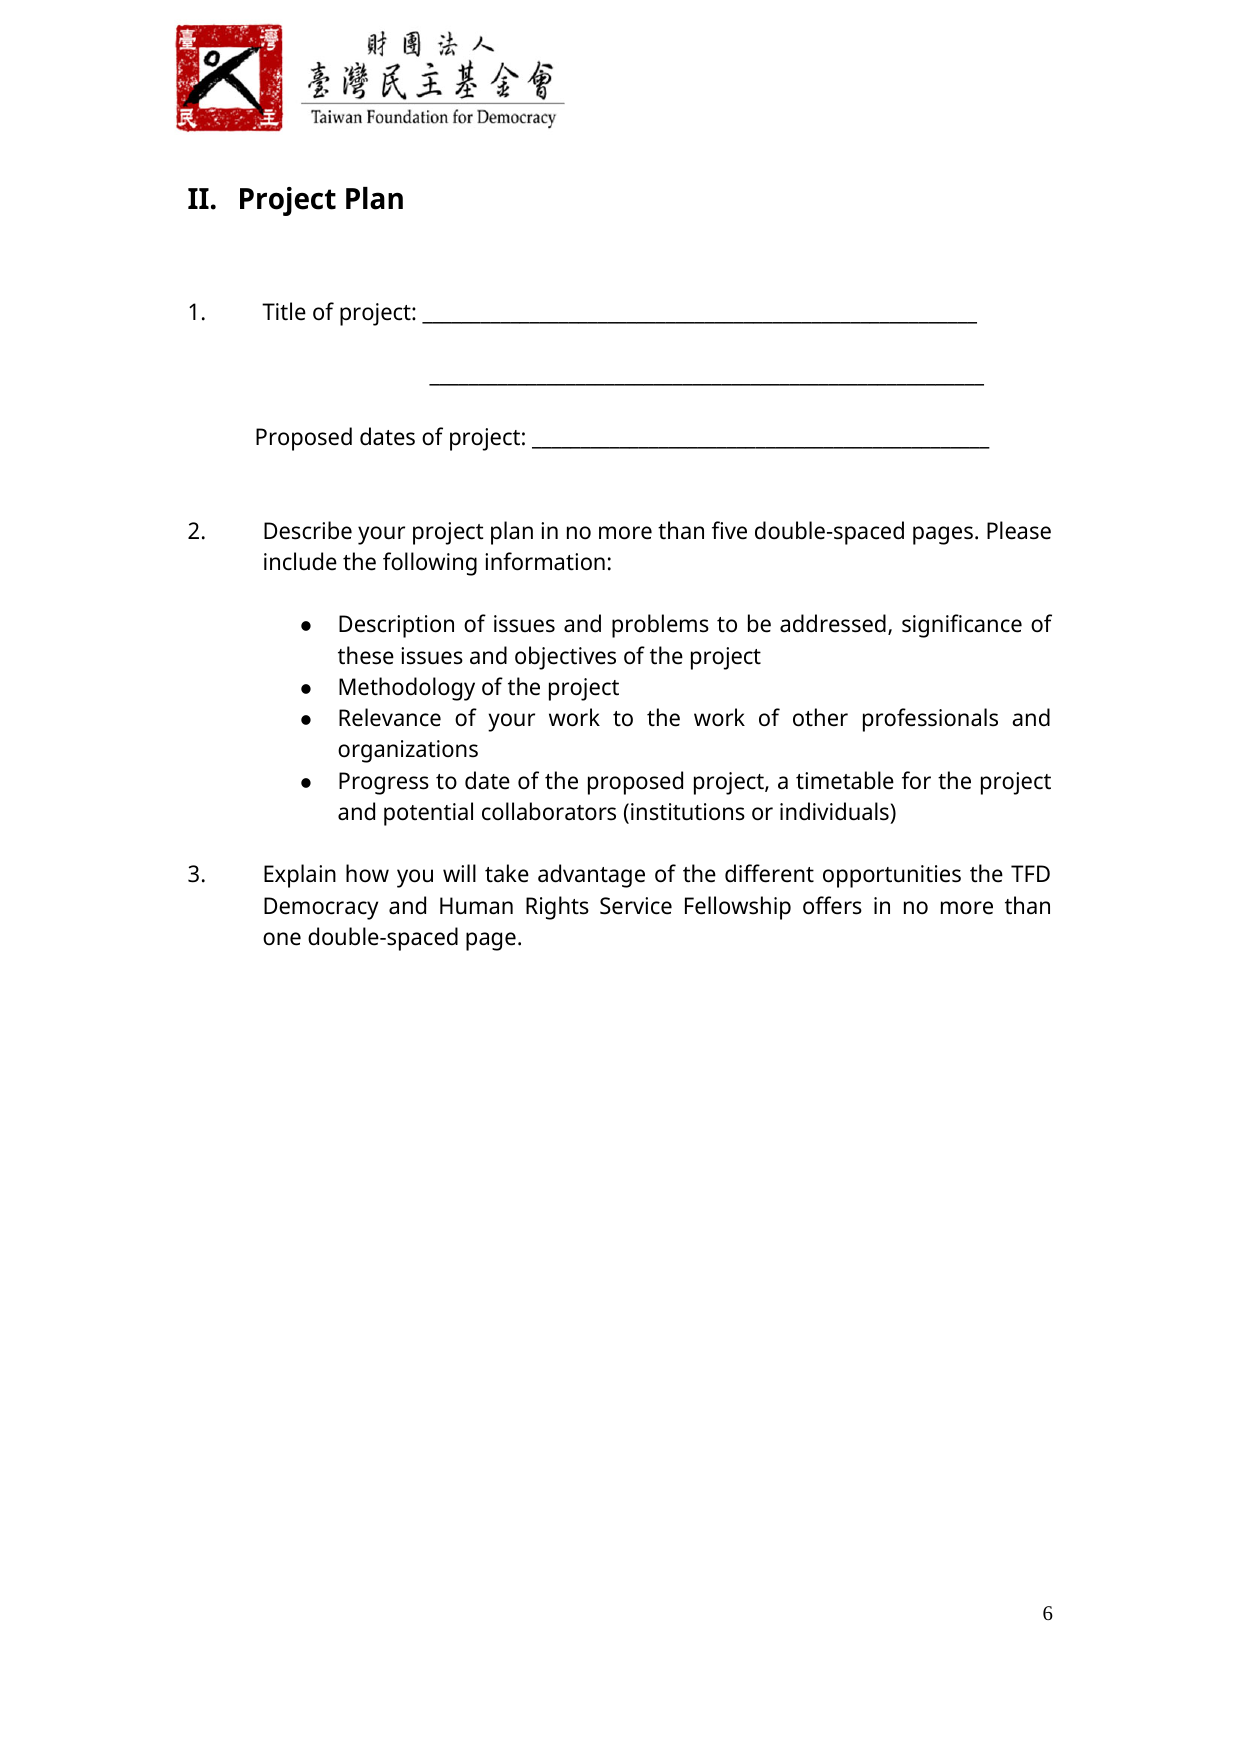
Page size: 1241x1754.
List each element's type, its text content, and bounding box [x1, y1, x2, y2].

list Methodology of the project [300, 671, 1053, 702]
list Progress to date of the proposed project, a timetable for the project and potential collaborators (institutions or individuals) [300, 765, 1053, 827]
text _________________________________________________________ [262, 358, 1053, 390]
text Proposed dates of project: _______________________________________________ [187, 421, 1053, 452]
list Title of project: _________________________________________________________ [187, 296, 1053, 327]
text 3. Explain how you will take advantage of the different opportunities the TFD Democracy and Human Rights Service Fellowship offers in no more than one double-spaced page. [187, 858, 1053, 952]
text II. Project Plan [187, 157, 1053, 219]
text 2. Describe your project plan in no more than five double-spaced pages. Please include the following information: [187, 515, 1053, 577]
list Description of issues and problems to be addressed, significance of these issues and objectives of the project [300, 608, 1053, 671]
list Relevance of your work to the work of other professionals and organizations [300, 702, 1053, 765]
